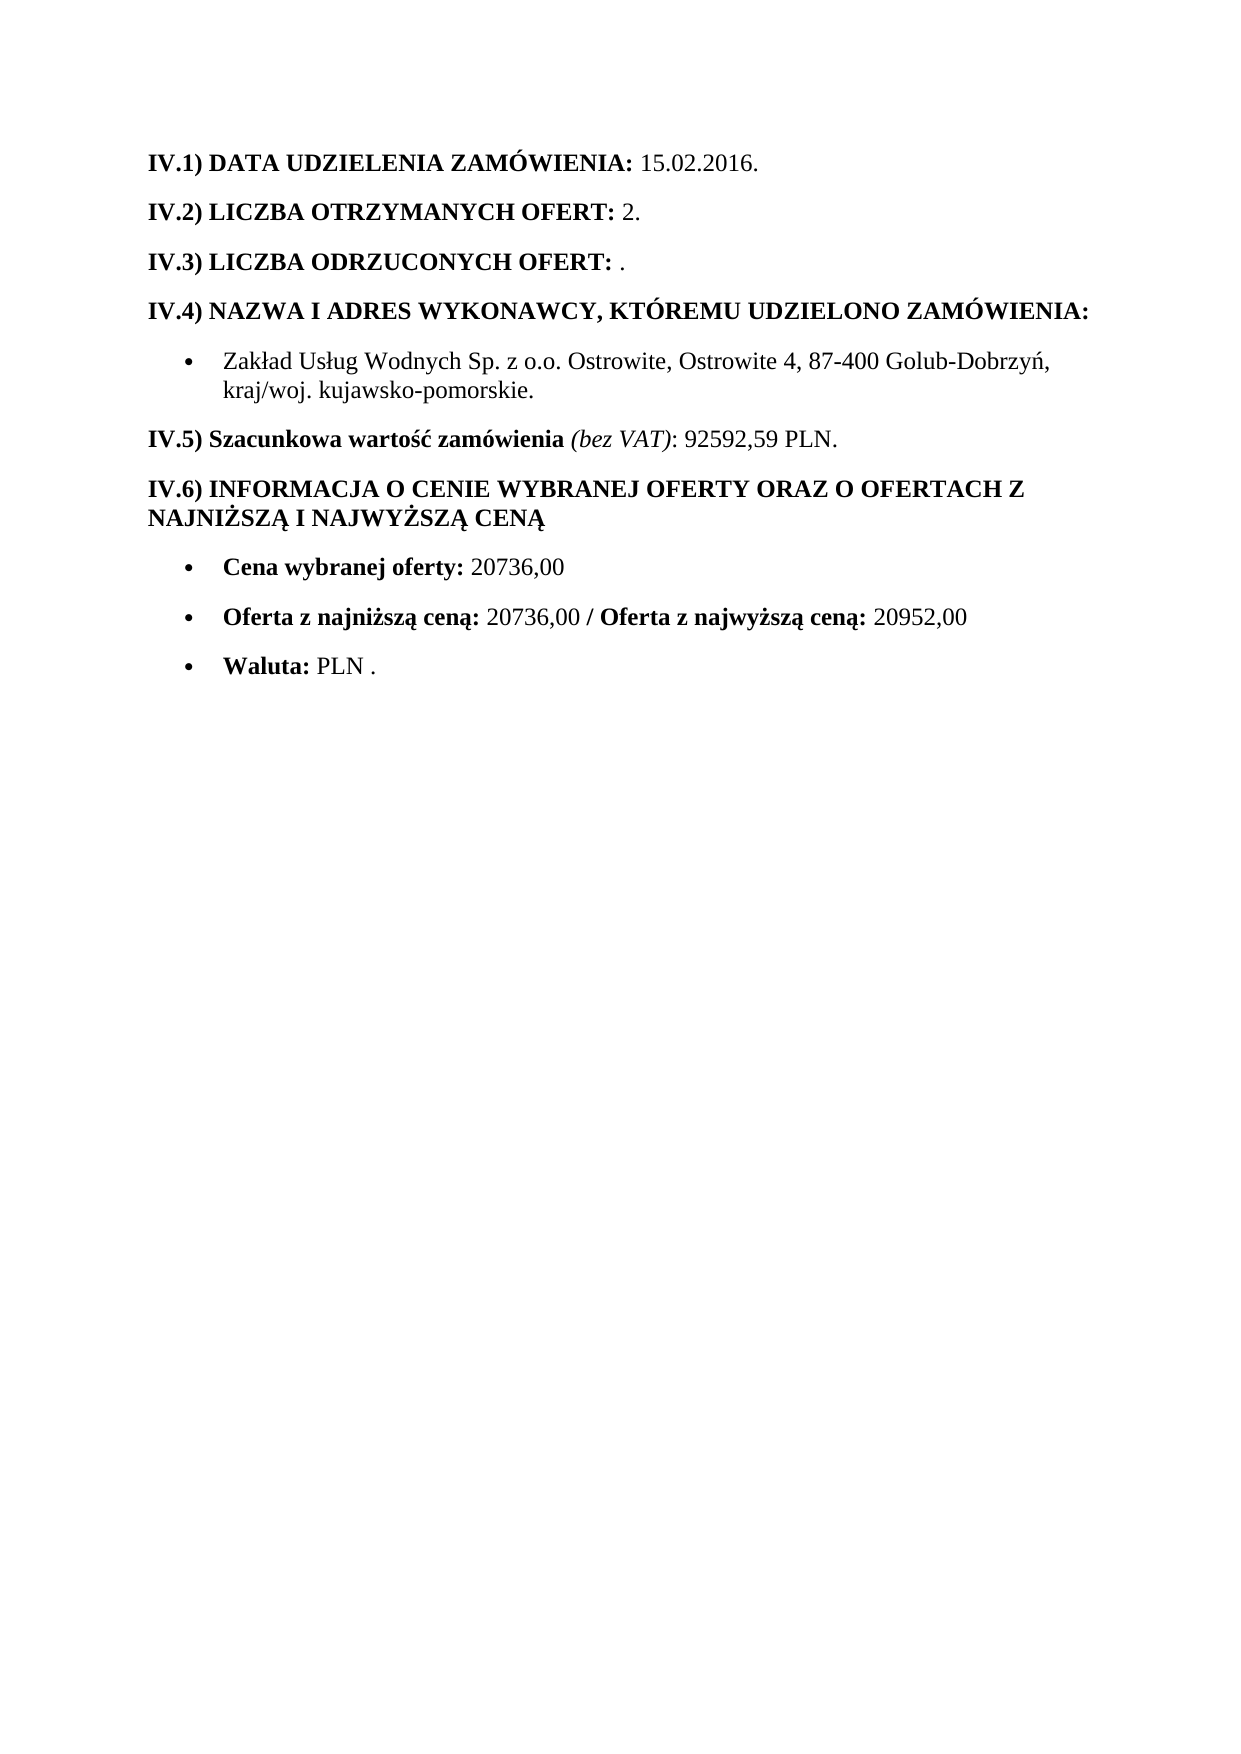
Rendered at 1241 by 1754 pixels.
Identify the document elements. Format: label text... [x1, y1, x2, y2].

list Cena wybranej oferty: 20736,00 [185, 552, 1093, 581]
text IV.3) LICZBA ODRZUCONYCH OFERT: . [148, 247, 1093, 276]
list Zakład Usług Wodnych Sp. z o.o. Ostrowite, Ostrowite 4, 87-400 Golub-Dobrzyń, kraj/woj. kujawsko-pomorskie. [185, 346, 1093, 403]
text IV.4) NAZWA I ADRES WYKONAWCY, KTÓREMU UDZIELONO ZAMÓWIENIA: [148, 296, 1093, 325]
text IV.2) LICZBA OTRZYMANYCH OFERT: 2. [148, 197, 1093, 226]
text IV.6) INFORMACJA O CENIE WYBRANEJ OFERTY ORAZ O OFERTACH Z NAJNIŻSZĄ I NAJWYŻSZĄ CENĄ [148, 474, 1093, 531]
text IV.1) DATA UDZIELENIA ZAMÓWIENIA: 15.02.2016. [148, 148, 1093, 176]
list Oferta z najniższą ceną: 20736,00 / Oferta z najwyższą ceną: 20952,00 [185, 602, 1093, 631]
text IV.5) Szacunkowa wartość zamówienia (bez VAT): 92592,59 PLN. [148, 424, 1093, 453]
list Waluta: PLN . [185, 651, 1093, 680]
